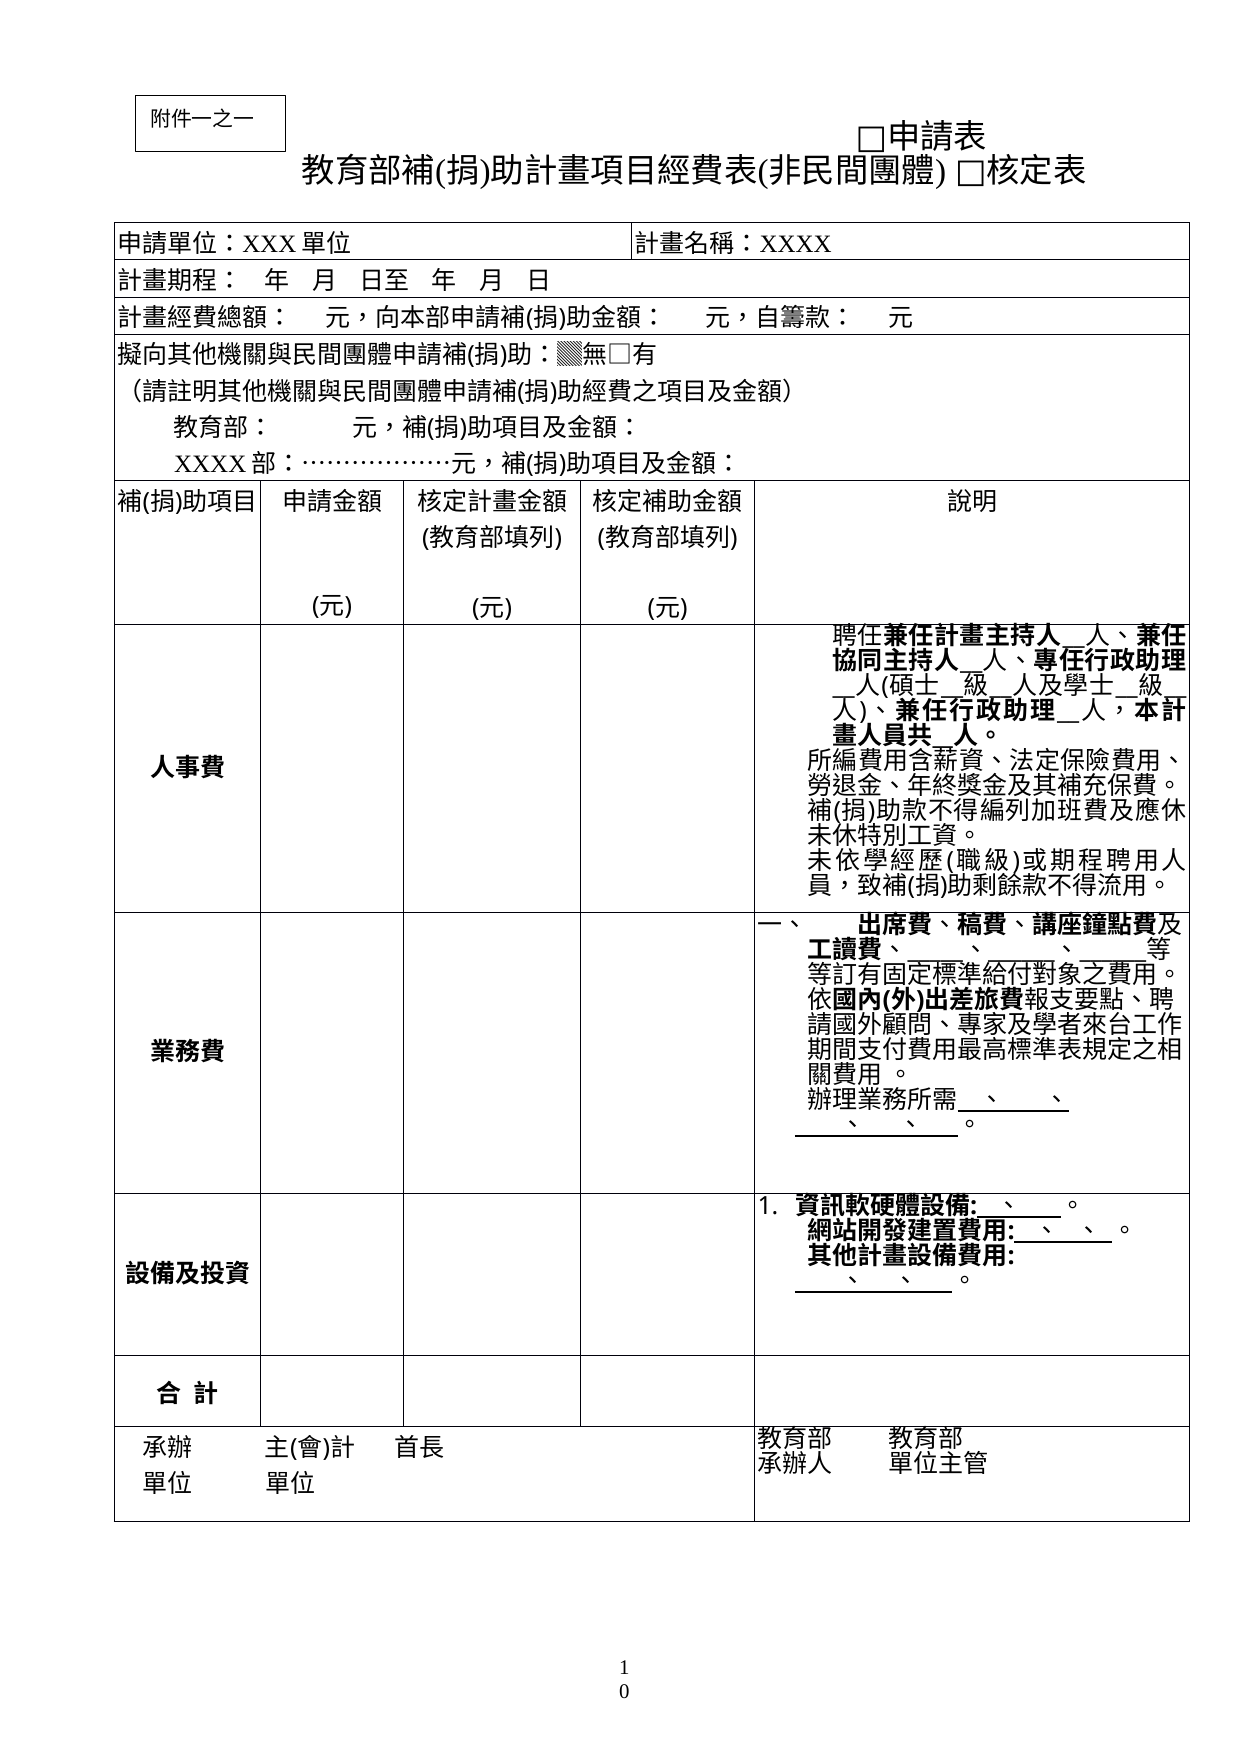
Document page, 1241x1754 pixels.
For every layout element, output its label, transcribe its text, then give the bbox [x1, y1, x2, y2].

table_header [529, 89, 580, 122]
table_cell 核定補助金額 (教育部填列) (元) [581, 481, 754, 624]
table_cell [403, 122, 529, 155]
table_cell [404, 913, 580, 1193]
table_cell [529, 122, 580, 155]
table_cell [260, 155, 282, 189]
table_header [403, 89, 529, 122]
table_cell □申請表 [731, 122, 1106, 155]
table_cell 擬向其他機關與民間團體申請補(捐)助：▓無□有 （請註明其他機關與民間團體申請補(捐)助經費之項目及金額） 教育部： 元，補(捐)助項目及金額： XXXX部：………………元，補(捐)助項目及金額： [115, 335, 1189, 480]
table_cell [261, 625, 403, 912]
table_cell 聘任兼任計畫主持人__人、兼任協同主持人__人、專任行政助理__人(碩士__級__人及學士__級__人)、兼任行政助理__人，本計畫人員共__人。 所編費用含薪資、法定保險費用、勞退金、年終獎金及其補充保費。 補(捐)助款不得編列加班費及應休未休特別工資。 未依學經歷(職級)或期程聘用人員，致補(捐)助剩餘款不得流用。 [755, 625, 1189, 912]
table_cell 人事費 [115, 625, 260, 912]
table_cell [260, 189, 282, 222]
table_cell [1106, 122, 1189, 155]
table_cell [261, 1356, 403, 1426]
table_cell [114, 122, 260, 155]
table_header [1106, 89, 1189, 122]
table_cell [581, 1194, 754, 1355]
table_cell [404, 1356, 580, 1426]
table_cell 說明 [755, 481, 1189, 624]
table_cell 計畫期程： 年 月 日至 年 月 日 [115, 260, 1189, 297]
table_cell [403, 189, 529, 222]
table_cell 設備及投資 [115, 1194, 260, 1355]
table_cell [581, 913, 754, 1193]
table_cell [1106, 155, 1189, 189]
table_cell 計畫名稱：XXXX [632, 223, 1189, 259]
table_cell 業務費 [115, 913, 260, 1193]
table_cell 教育部 教育部 承辦人 單位主管 [755, 1427, 1189, 1521]
table_cell [581, 625, 754, 912]
table_header [114, 89, 260, 122]
table_cell [404, 1194, 580, 1355]
table_cell 核定計畫金額(教育部填列) (元) [404, 481, 580, 624]
table_header [580, 89, 731, 122]
table_header [260, 89, 282, 122]
table_cell [581, 1356, 754, 1426]
table_cell [404, 625, 580, 912]
table_cell [282, 189, 403, 222]
table_cell 教育部補(捐)助計畫項目經費表(非民間團體) □核定表 [282, 155, 1106, 189]
table_cell [114, 189, 260, 222]
table_cell [260, 122, 282, 155]
table_cell [261, 1194, 403, 1355]
table_cell [282, 122, 403, 155]
table_cell [731, 189, 1106, 222]
table_cell [261, 913, 403, 1193]
table_cell 資訊軟硬體設備: 、 。 網站開發建置費用: 、 、 。 其他計畫設備費用: 、 、 。 [755, 1194, 1189, 1355]
table_header [282, 89, 403, 122]
table_cell [1106, 189, 1189, 222]
table_cell 合 計 [115, 1356, 260, 1426]
table_cell 承辦 主(會)計 首長 單位 單位 [115, 1427, 754, 1521]
table_header [731, 89, 1106, 122]
table_cell 申請金額 (元) [261, 481, 403, 624]
table_cell [755, 1356, 1189, 1426]
table_cell 申請單位：XXX單位 [115, 223, 631, 259]
table_cell [580, 189, 731, 222]
table_cell [529, 189, 580, 222]
table_cell [114, 155, 260, 189]
table_cell 出席費、稿費、講座鐘點費及工讀費、_____、______、______等等訂有固定標準給付對象之費用。 依國內(外)出差旅費報支要點、聘請國外顧問、專家及學者來台工作期間支付費用最高標準表規定之相關費用 。 辦理業務所需 、 、 、 、 。 [755, 913, 1189, 1193]
table_cell 計畫經費總額： 元，向本部申請補(捐)助金額： 元，自籌款： 元 [115, 298, 1189, 334]
table_cell 補(捐)助項目 [115, 481, 260, 624]
table_cell [580, 122, 731, 155]
